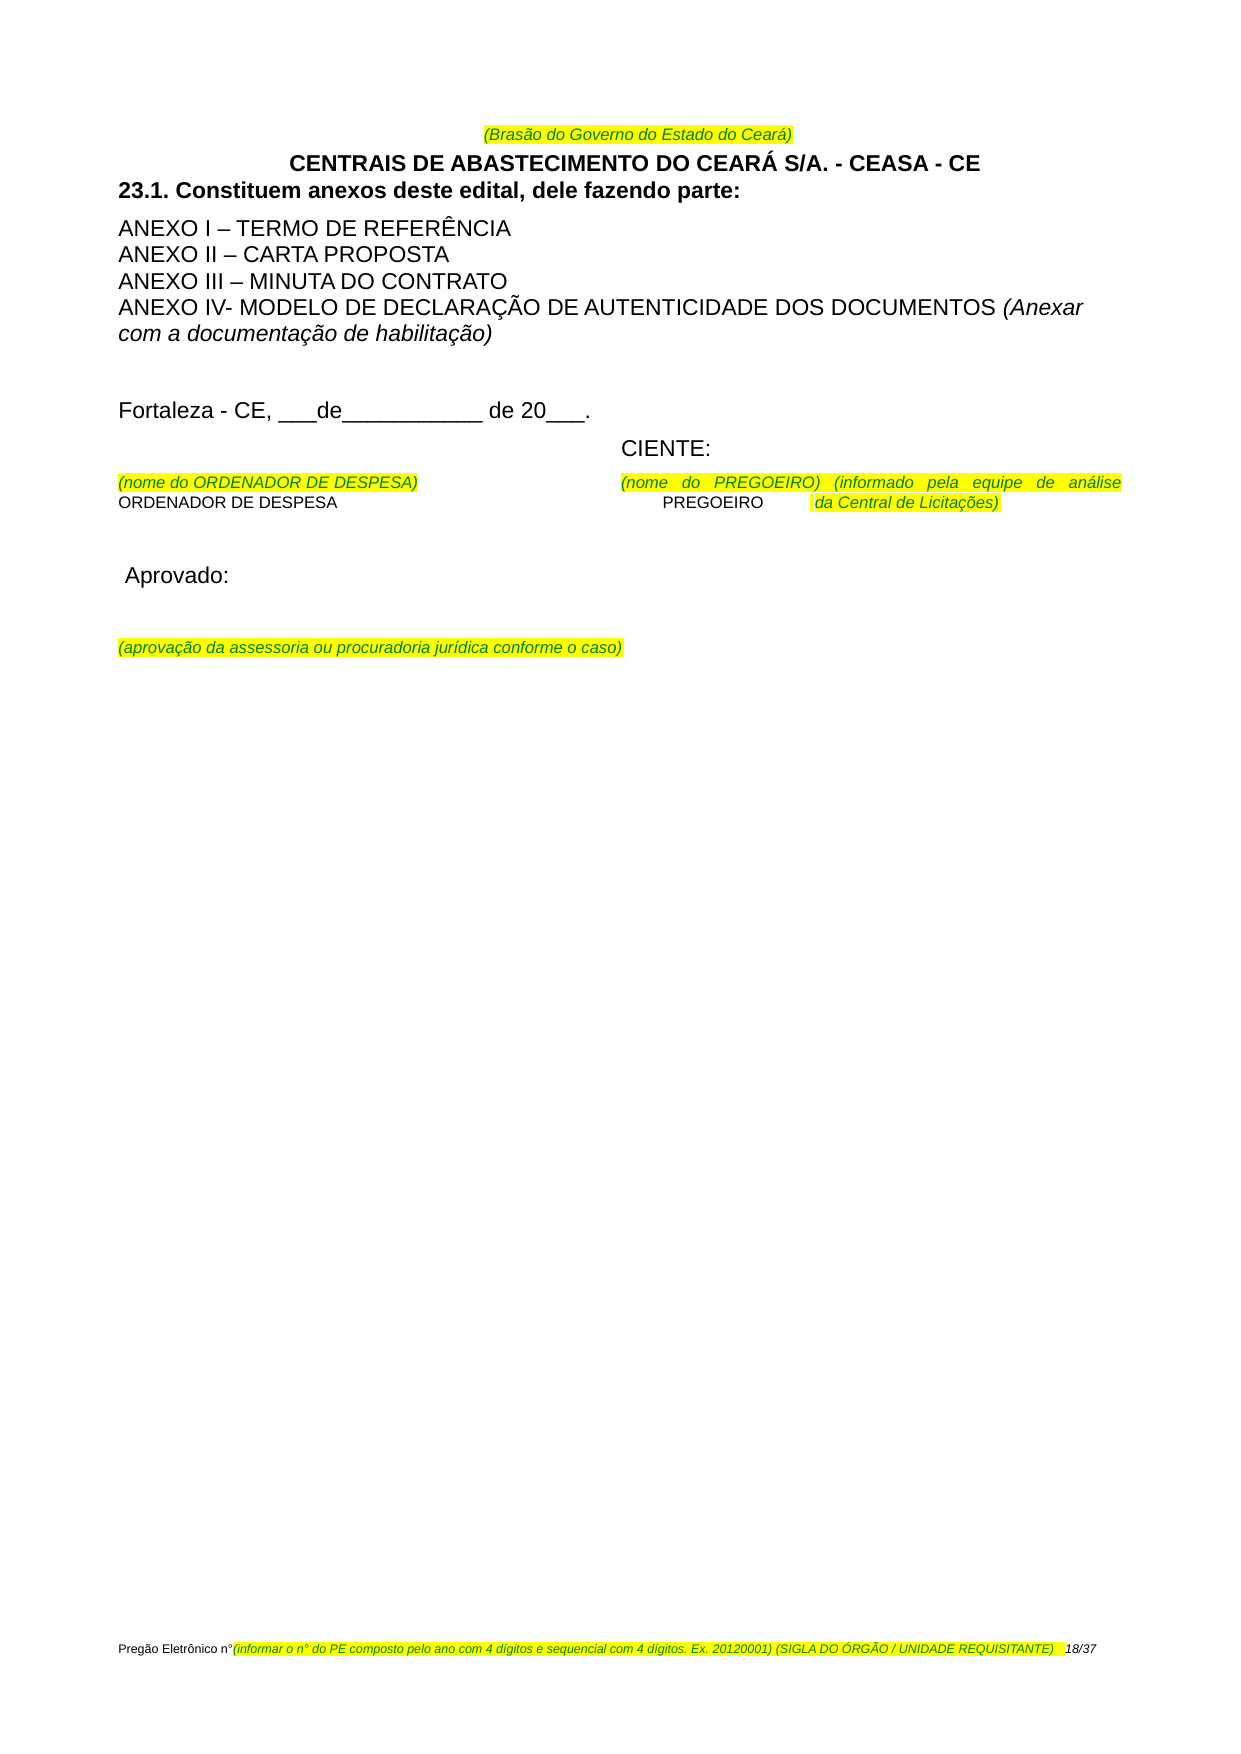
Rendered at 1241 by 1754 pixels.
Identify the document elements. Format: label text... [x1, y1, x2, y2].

text (aprovação da assessoria ou procuradoria jurídica conforme o caso) [118, 638, 1122, 657]
text Aprovado: [118, 562, 1122, 588]
text Fortaleza - CE, ___de___________ de 20___. [118, 397, 1122, 423]
text (nome do ORDENADOR DE DESPESA) (nome do PREGOEIRO) (informado pela equipe de análise ORDENADOR DE DESPESA PREGOEIRO da Central de Licitações) [118, 473, 1122, 512]
text ANEXO I – TERMO DE REFERÊNCIA ANEXO II – CARTA PROPOSTA ANEXO III – MINUTA DO CONTRATO ANEXO IV- MODELO DE DECLARAÇÃO DE AUTENTICIDADE DOS DOCUMENTOS (Anexar com a documentação de habilitação) [118, 215, 1122, 347]
text 23.1. Constituem anexos deste edital, dele fazendo parte: [118, 177, 1122, 203]
text CIENTE: [118, 435, 1122, 461]
